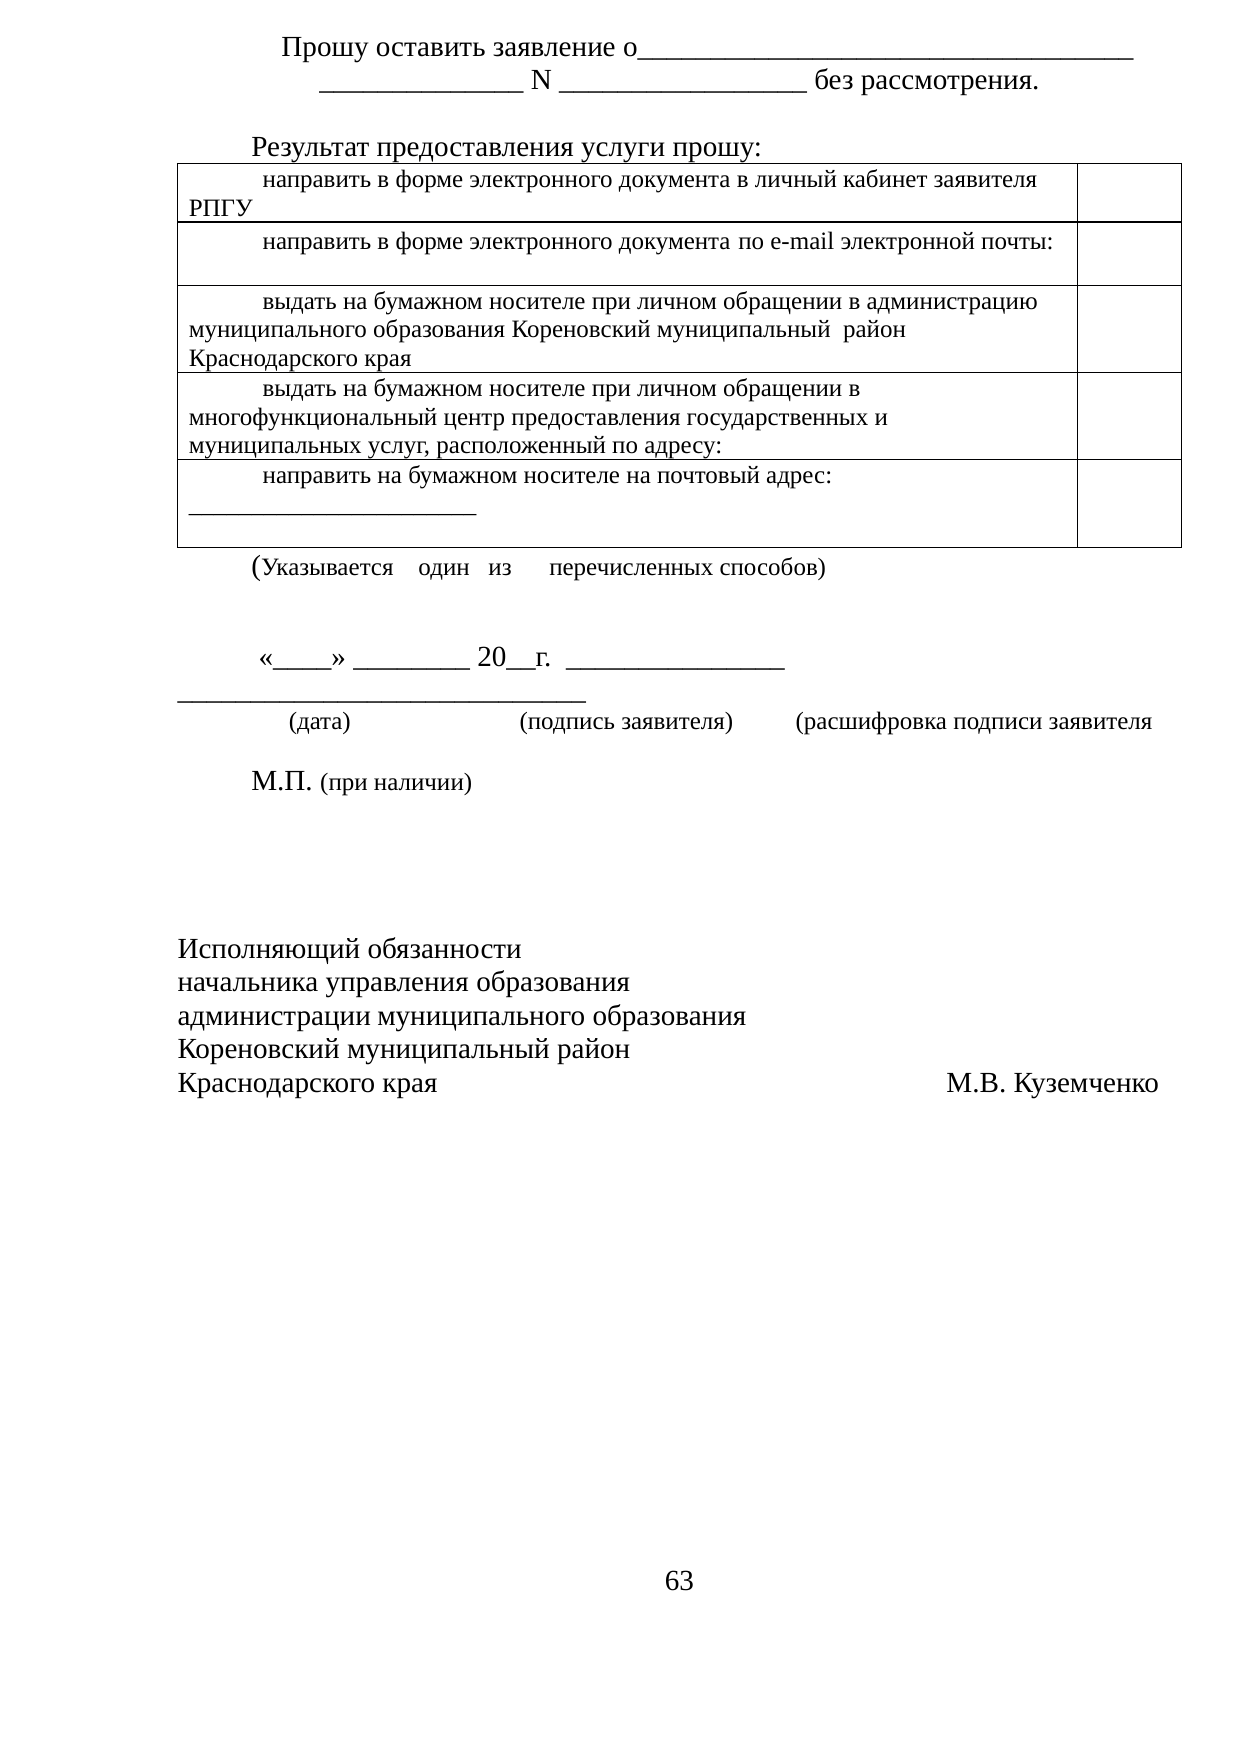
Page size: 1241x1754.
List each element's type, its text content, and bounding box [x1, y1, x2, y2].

table_cell выдать на бумажном носителе при личном обращении в администрацию муниципального образования Кореновский муниципальный район Краснодарского края [178, 286, 1077, 372]
text 63 [177, 1563, 1181, 1597]
text Прошу оставить заявление о__________________________________ ______________ N _________________ без рассмотрения. [177, 29, 1181, 96]
text Исполняющий обязанности [177, 931, 1181, 964]
text (дата) (подпись заявителя) (расшифровка подписи заявителя [177, 706, 1181, 734]
table_header направить в форме электронного документа в личный кабинет заявителя РПГУ [178, 164, 1077, 221]
text Краснодарского края М.В. Куземченко [177, 1065, 1181, 1099]
text М.П. (при наличии) [177, 763, 1181, 797]
table_header [1078, 164, 1181, 221]
text Кореновский муниципальный район [177, 1032, 1181, 1065]
table_cell [1078, 286, 1181, 372]
table_cell [1078, 373, 1181, 459]
text администрации муниципального образования [177, 998, 1181, 1032]
table_cell [1078, 460, 1181, 547]
text Результат предоставления услуги прошу: [177, 129, 1181, 163]
table_cell выдать на бумажном носителе при личном обращении в многофункциональный центр предоставления государственных и муниципальных услуг, расположенный по адресу: [178, 373, 1077, 459]
text «____» ________ 20__г. _______________ ____________________________ [177, 639, 1181, 706]
text начальника управления образования [177, 964, 1181, 998]
table_cell направить на бумажном носителе на почтовый адрес: _______________________ [178, 460, 1077, 547]
table_cell направить в форме электронного документа по e-mail электронной почты: [178, 223, 1077, 285]
table_cell [1078, 223, 1181, 285]
text (Указывается один из перечисленных способов) [177, 548, 1181, 581]
text [252, 0, 1181, 29]
